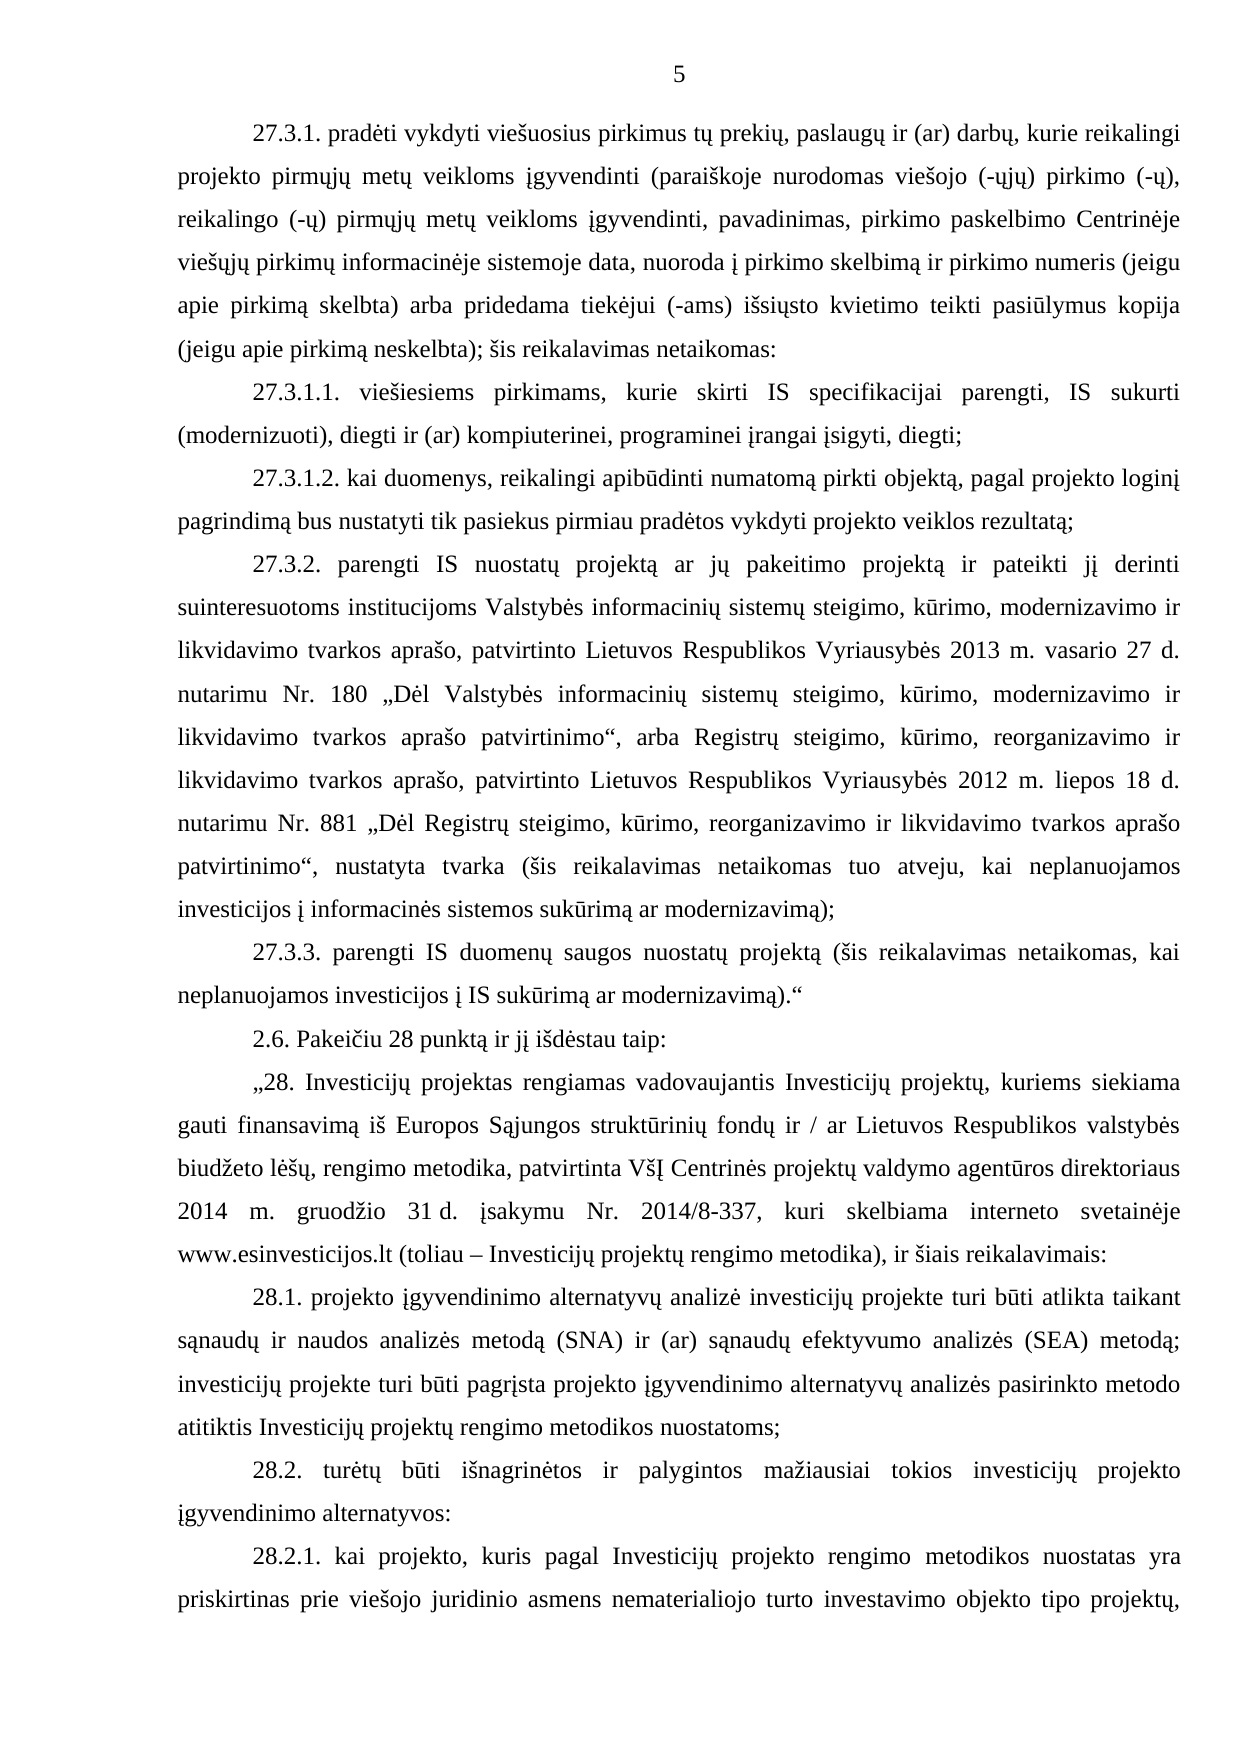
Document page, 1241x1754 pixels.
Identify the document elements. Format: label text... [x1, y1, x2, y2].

text 28.2.1. kai projekto, kuris pagal Investicijų projekto rengimo metodikos nuostatas yra priskirtinas prie viešojo juridinio asmens nematerialiojo turto investavimo objekto tipo projektų, [177, 1541, 1181, 1613]
text 28.2. turėtų būti išnagrinėtos ir palygintos mažiausiai tokios investicijų projekto įgyvendinimo alternatyvos: [177, 1455, 1181, 1527]
text 28.1. projekto įgyvendinimo alternatyvų analizė investicijų projekte turi būti atlikta taikant sąnaudų ir naudos analizės metodą (SNA) ir (ar) sąnaudų efektyvumo analizės (SEA) metodą; investicijų projekte turi būti pagrįsta projekto įgyvendinimo alternatyvų analizės pasirinkto metodo atitiktis Investicijų projektų rengimo metodikos nuostatoms; [177, 1282, 1181, 1441]
text 27.3.3. parengti IS duomenų saugos nuostatų projektą (šis reikalavimas netaikomas, kai neplanuojamos investicijos į IS sukūrimą ar modernizavimą).“ [177, 937, 1181, 1009]
text 2.6. Pakeičiu 28 punktą ir jį išdėstau taip: [177, 1024, 1181, 1052]
text 27.3.1.1. viešiesiems pirkimams, kurie skirti IS specifikacijai parengti, IS sukurti (modernizuoti), diegti ir (ar) kompiuterinei, programinei įrangai įsigyti, diegti; [177, 377, 1181, 449]
text 27.3.2. parengti IS nuostatų projektą ar jų pakeitimo projektą ir pateikti jį derinti suinteresuotoms institucijoms Valstybės informacinių sistemų steigimo, kūrimo, modernizavimo ir likvidavimo tvarkos aprašo, patvirtinto Lietuvos Respublikos Vyriausybės 2013 m. vasario 27 d. nutarimu Nr. 180 „Dėl Valstybės informacinių sistemų steigimo, kūrimo, modernizavimo ir likvidavimo tvarkos aprašo patvirtinimo“, arba Registrų steigimo, kūrimo, reorganizavimo ir likvidavimo tvarkos aprašo, patvirtinto Lietuvos Respublikos Vyriausybės 2012 m. liepos 18 d. nutarimu Nr. 881 „Dėl Registrų steigimo, kūrimo, reorganizavimo ir likvidavimo tvarkos aprašo patvirtinimo“, nustatyta tvarka (šis reikalavimas netaikomas tuo atveju, kai neplanuojamos investicijos į informacinės sistemos sukūrimą ar modernizavimą); [177, 549, 1181, 923]
text 27.3.1.2. kai duomenys, reikalingi apibūdinti numatomą pirkti objektą, pagal projekto loginį pagrindimą bus nustatyti tik pasiekus pirmiau pradėtos vykdyti projekto veiklos rezultatą; [177, 463, 1181, 535]
text „28. Investicijų projektas rengiamas vadovaujantis Investicijų projektų, kuriems siekiama gauti finansavimą iš Europos Sąjungos struktūrinių fondų ir / ar Lietuvos Respublikos valstybės biudžeto lėšų, rengimo metodika, patvirtinta VšĮ Centrinės projektų valdymo agentūros direktoriaus 2014 m. gruodžio 31 d. įsakymu Nr. 2014/8-337, kuri skelbiama interneto svetainėje www.esinvesticijos.lt (toliau – Investicijų projektų rengimo metodika), ir šiais reikalavimais: [177, 1067, 1181, 1268]
text 27.3.1. pradėti vykdyti viešuosius pirkimus tų prekių, paslaugų ir (ar) darbų, kurie reikalingi projekto pirmųjų metų veikloms įgyvendinti (paraiškoje nurodomas viešojo (-ųjų) pirkimo (-ų), reikalingo (-ų) pirmųjų metų veikloms įgyvendinti, pavadinimas, pirkimo paskelbimo Centrinėje viešųjų pirkimų informacinėje sistemoje data, nuoroda į pirkimo skelbimą ir pirkimo numeris (jeigu apie pirkimą skelbta) arba pridedama tiekėjui (-ams) išsiųsto kvietimo teikti pasiūlymus kopija (jeigu apie pirkimą neskelbta); šis reikalavimas netaikomas: [177, 118, 1181, 362]
